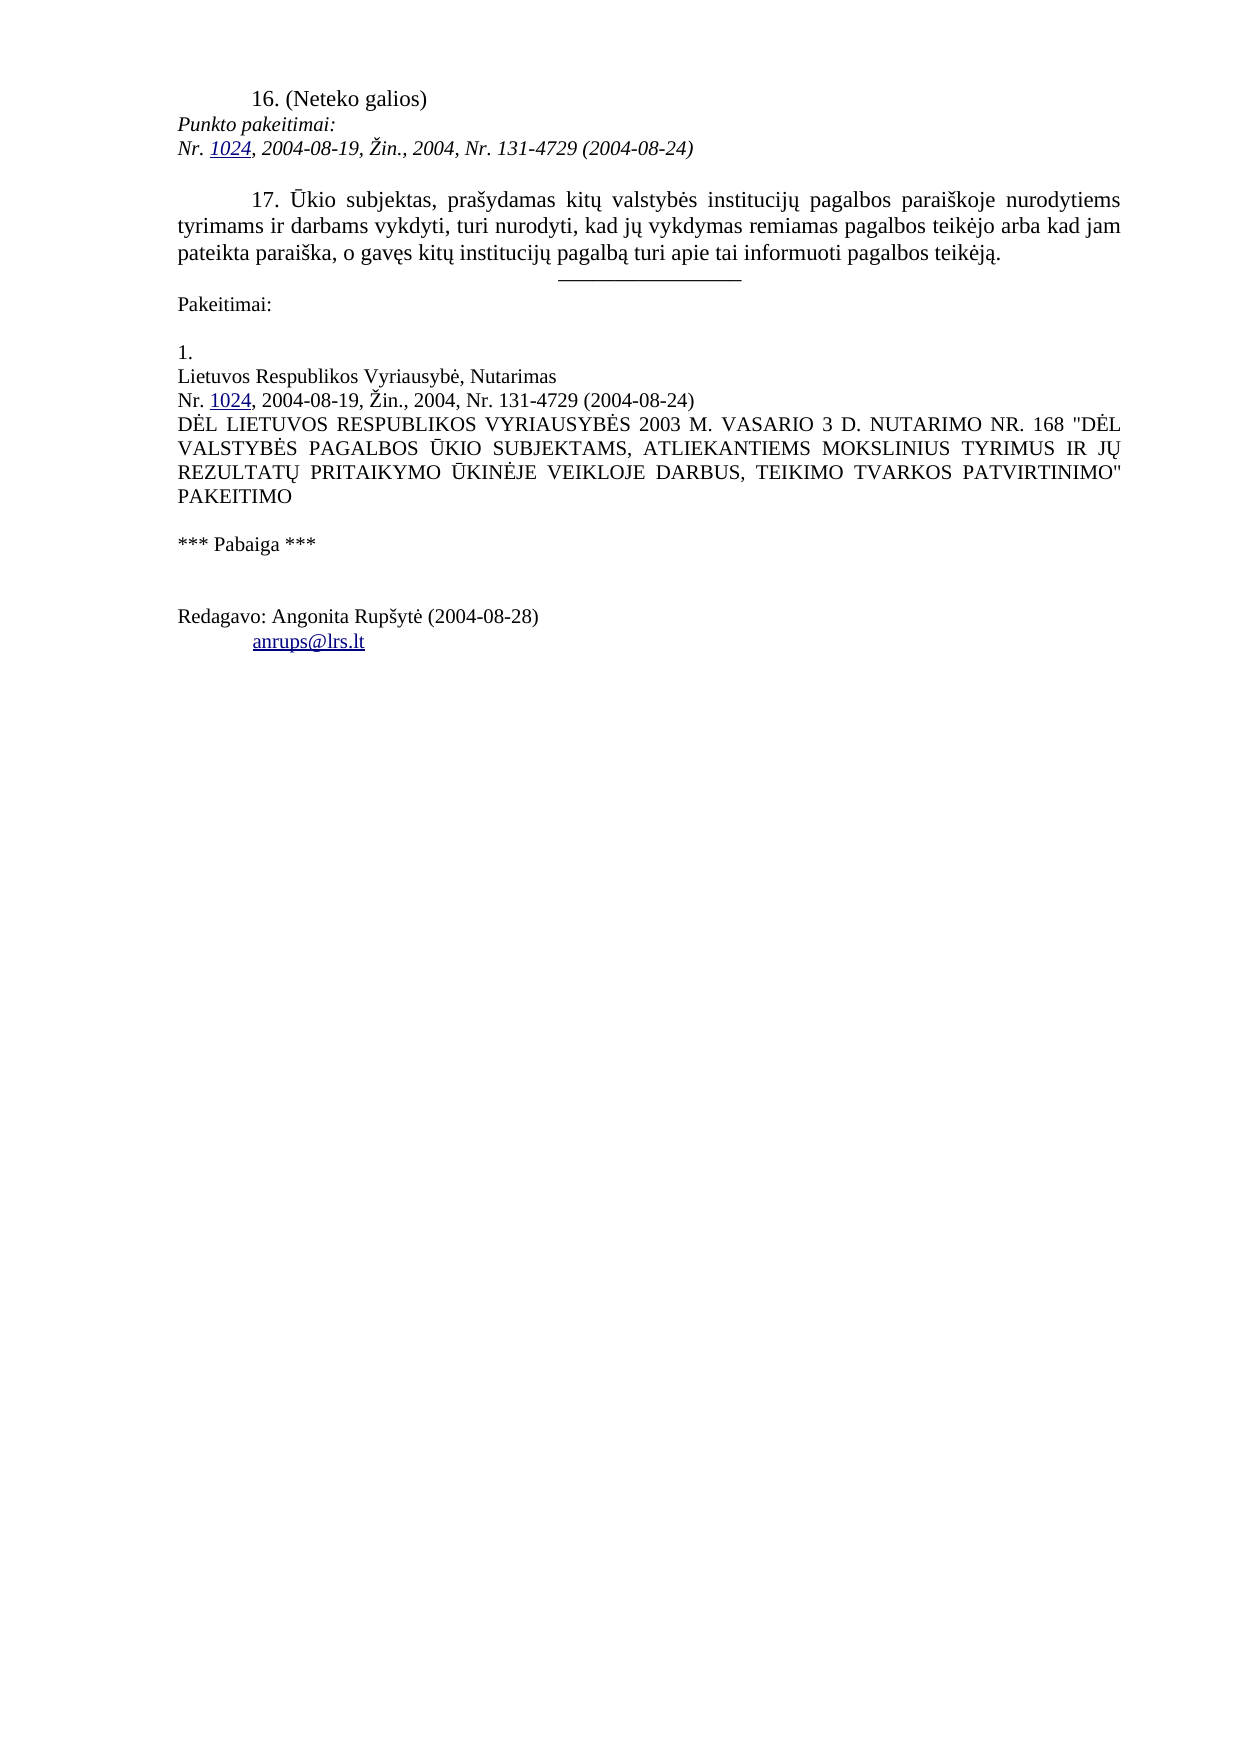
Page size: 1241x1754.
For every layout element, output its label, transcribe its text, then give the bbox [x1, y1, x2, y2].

text DĖL LIETUVOS RESPUBLIKOS VYRIAUSYBĖS 2003 M. VASARIO 3 D. NUTARIMO NR. 168 "DĖL VALSTYBĖS PAGALBOS ŪKIO SUBJEKTAMS, ATLIEKANTIEMS MOKSLINIUS TYRIMUS IR JŲ REZULTATŲ PRITAIKYMO ŪKINĖJE VEIKLOJE DARBUS, TEIKIMO TVARKOS PATVIRTINIMO" PAKEITIMO [177, 412, 1122, 508]
text Redagavo: Angonita Rupšytė (2004-08-28) [177, 604, 1122, 628]
text 17. Ūkio subjektas, prašydamas kitų valstybės institucijų pagalbos paraiškoje nurodytiems tyrimams ir darbams vykdyti, turi nurodyti, kad jų vykdymas remiamas pagalbos teikėjo arba kad jam pateikta paraiška, o gavęs kitų institucijų pagalbą turi apie tai informuoti pagalbos teikėją. [177, 186, 1122, 265]
text Nr. 1024, 2004-08-19, Žin., 2004, Nr. 131-4729 (2004-08-24) [177, 136, 1122, 160]
text Pakeitimai: [177, 292, 1122, 316]
text –––––––––––––––– [177, 265, 1122, 292]
text 16. (Neteko galios) [177, 85, 1122, 112]
text Punkto pakeitimai: [177, 112, 1122, 136]
text 1. [177, 340, 1122, 364]
text *** Pabaiga *** [177, 532, 1122, 556]
text anrups@lrs.lt [177, 628, 1122, 653]
text Lietuvos Respublikos Vyriausybė, Nutarimas [177, 364, 1122, 388]
text Nr. 1024, 2004-08-19, Žin., 2004, Nr. 131-4729 (2004-08-24) [177, 388, 1122, 412]
